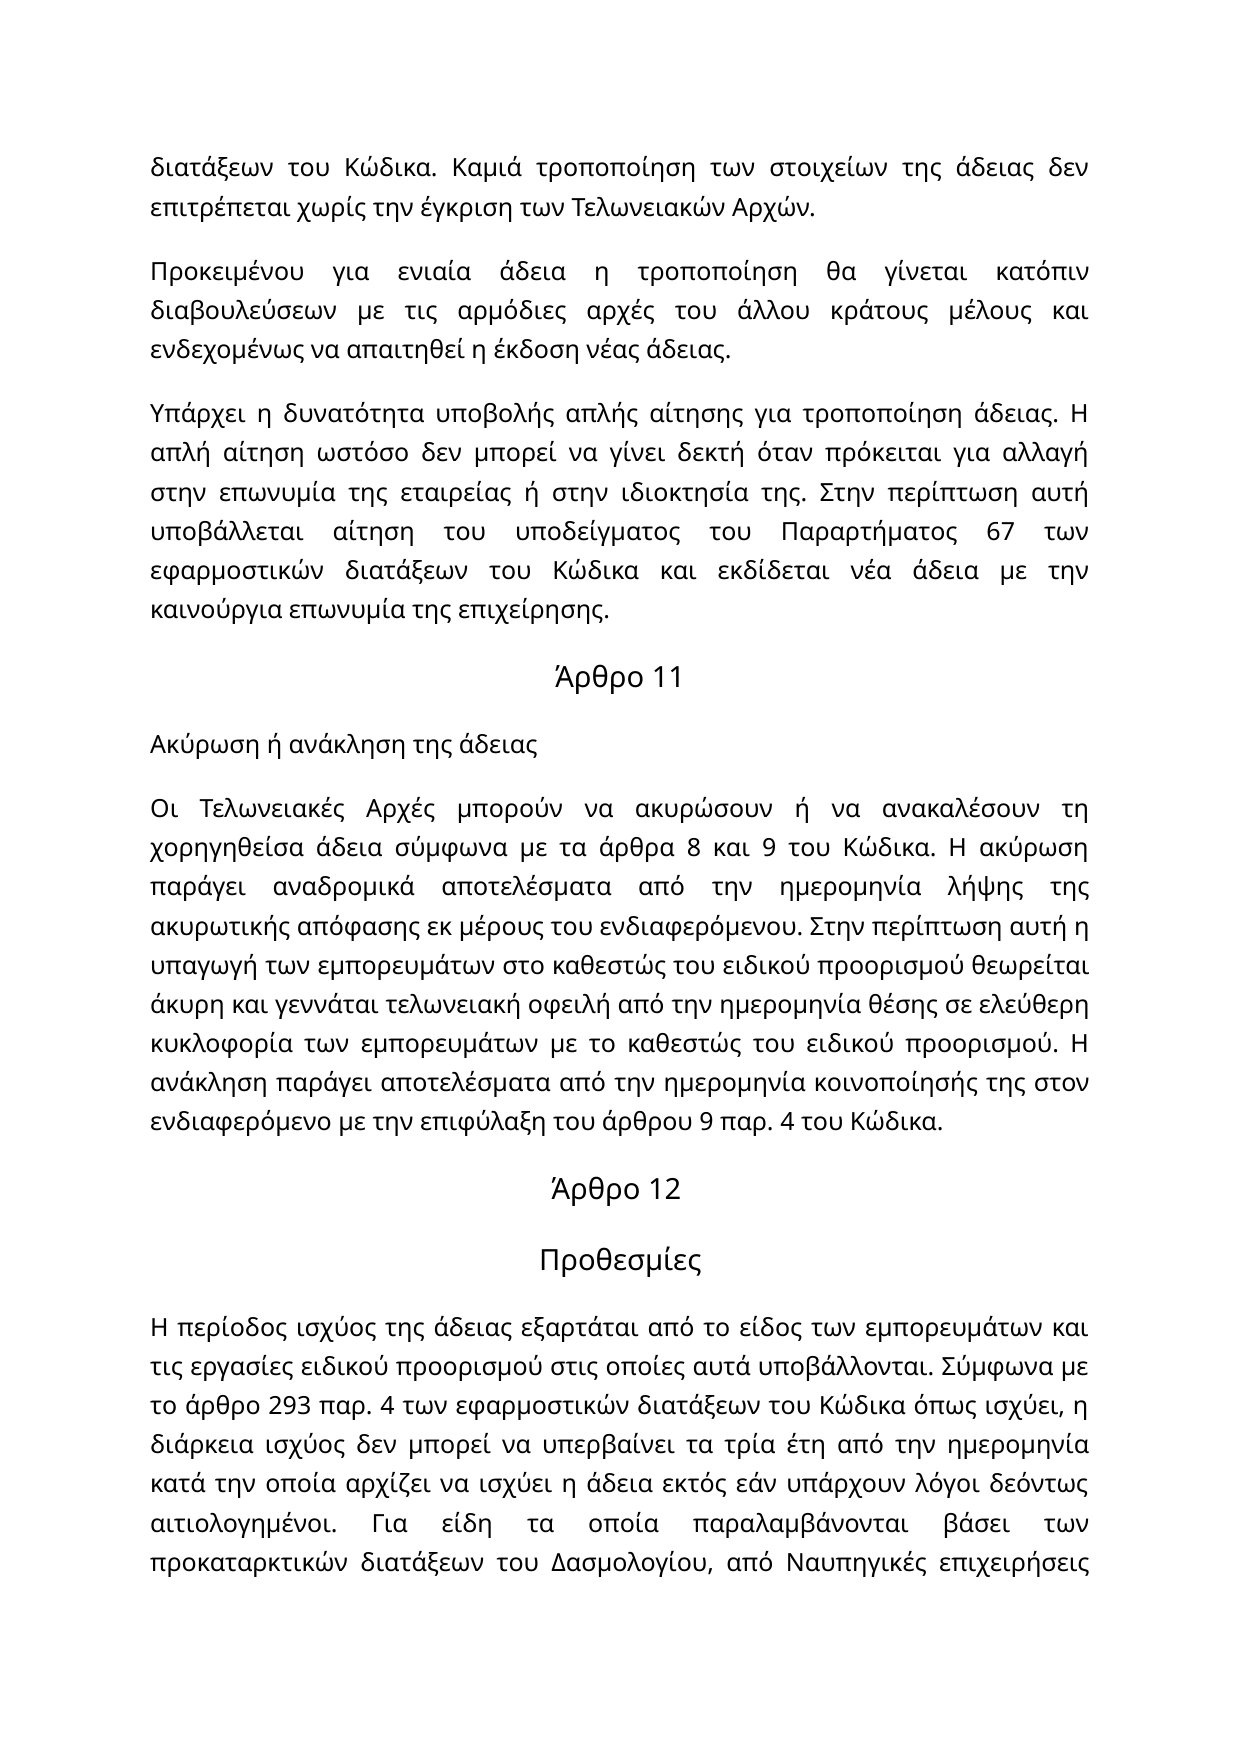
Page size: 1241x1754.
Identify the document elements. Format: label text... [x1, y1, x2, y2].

text Υπάρχει η δυνατότητα υποβολής απλής αίτησης για τροποποίηση άδειας. Η απλή αίτηση ωστόσο δεν μπορεί να γίνει δεκτή όταν πρόκειται για αλλαγή στην επωνυμία της εταιρείας ή στην ιδιοκτησία της. Στην περίπτωση αυτή υποβάλλεται αίτηση του υποδείγματος του Παραρτήματος 67 των εφαρμοστικών διατάξεων του Κώδικα και εκδίδεται νέα άδεια με την καινούργια επωνυμία της επιχείρησης. [150, 396, 1090, 626]
subtitle Άρθρο 11 [150, 656, 1090, 696]
subtitle Προθεσμίες [150, 1239, 1090, 1278]
text Οι Τελωνειακές Αρχές μπορούν να ακυρώσουν ή να ανακαλέσουν τη χορηγηθείσα άδεια σύμφωνα με τα άρθρα 8 και 9 του Κώδικα. Η ακύρωση παράγει αναδρομικά αποτελέσματα από την ημερομηνία λήψης της ακυρωτικής απόφασης εκ μέρους του ενδιαφερόμενου. Στην περίπτωση αυτή η υπαγωγή των εμπορευμάτων στο καθεστώς του ειδικού προορισμού θεωρείται άκυρη και γεννάται τελωνειακή οφειλή από την ημερομηνία θέσης σε ελεύθερη κυκλοφορία των εμπορευμάτων με το καθεστώς του ειδικού προορισμού. Η ανάκληση παράγει αποτελέσματα από την ημερομηνία κοινοποίησής της στον ενδιαφερόμενο με την επιφύλαξη του άρθρου 9 παρ. 4 του Κώδικα. [150, 791, 1090, 1138]
subtitle Άρθρο 12 [150, 1168, 1090, 1208]
text διατάξεων του Κώδικα. Καμιά τροποποίηση των στοιχείων της άδειας δεν επιτρέπεται χωρίς την έγκριση των Τελωνειακών Αρχών. [150, 150, 1090, 223]
text Προκειμένου για ενιαία άδεια η τροποποίηση θα γίνεται κατόπιν διαβουλεύσεων με τις αρμόδιες αρχές του άλλου κράτους μέλους και ενδεχομένως να απαιτηθεί η έκδοση νέας άδειας. [150, 253, 1090, 366]
text Η περίοδος ισχύος της άδειας εξαρτάται από το είδος των εμπορευμάτων και τις εργασίες ειδικού προορισμού στις οποίες αυτά υποβάλλονται. Σύμφωνα με το άρθρο 293 παρ. 4 των εφαρμοστικών διατάξεων του Κώδικα όπως ισχύει, η διάρκεια ισχύος δεν μπορεί να υπερβαίνει τα τρία έτη από την ημερομηνία κατά την οποία αρχίζει να ισχύει η άδεια εκτός εάν υπάρχουν λόγοι δεόντως αιτιολογημένοι. Για είδη τα οποία παραλαμβάνονται βάσει των προκαταρκτικών διατάξεων του Δασμολογίου, από Ναυπηγικές επιχειρήσεις [150, 1309, 1090, 1578]
text Ακύρωση ή ανάκληση της άδειας [150, 726, 1090, 761]
